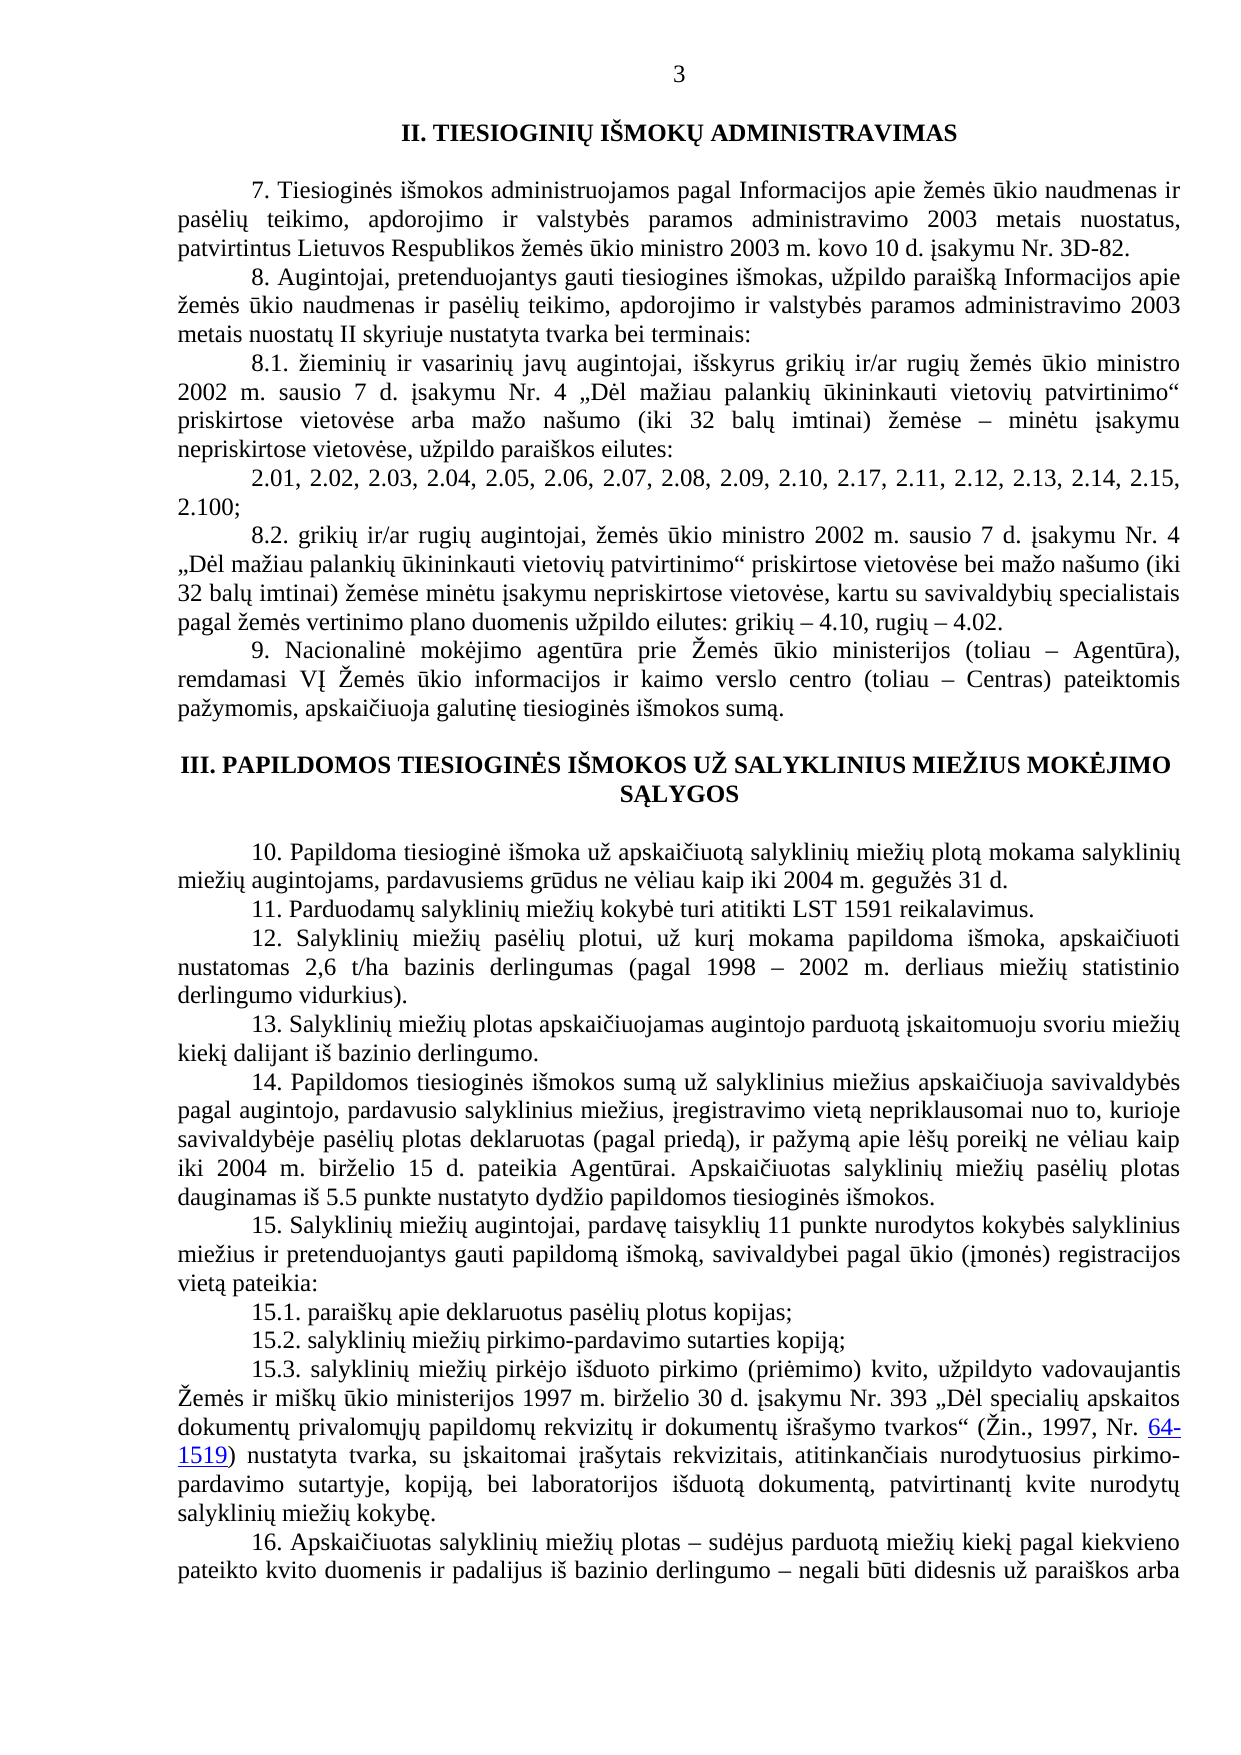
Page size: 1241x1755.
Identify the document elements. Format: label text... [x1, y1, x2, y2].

text 15.2. salyklinių miežių pirkimo-pardavimo sutarties kopiją; [177, 1326, 1181, 1354]
text 8. Augintojai, pretenduojantys gauti tiesiogines išmokas, užpildo paraišką Informacijos apie žemės ūkio naudmenas ir pasėlių teikimo, apdorojimo ir valstybės paramos administravimo 2003 metais nuostatų II skyriuje nustatyta tvarka bei terminais: [177, 262, 1181, 348]
text 12. Salyklinių miežių pasėlių plotui, už kurį mokama papildoma išmoka, apskaičiuoti nustatomas 2,6 t/ha bazinis derlingumas (pagal 1998 – 2002 m. derliaus miežių statistinio derlingumo vidurkius). [177, 923, 1181, 1009]
text 11. Parduodamų salyklinių miežių kokybė turi atitikti LST 1591 reikalavimus. [177, 894, 1181, 923]
text 8.1. žieminių ir vasarinių javų augintojai, išskyrus grikių ir/ar rugių žemės ūkio ministro 2002 m. sausio 7 d. įsakymu Nr. 4 „Dėl mažiau palankių ūkininkauti vietovių patvirtinimo“ priskirtose vietovėse arba mažo našumo (iki 32 balų imtinai) žemėse – minėtu įsakymu nepriskirtose vietovėse, užpildo paraiškos eilutes: [177, 348, 1181, 463]
text 2.01, 2.02, 2.03, 2.04, 2.05, 2.06, 2.07, 2.08, 2.09, 2.10, 2.17, 2.11, 2.12, 2.13, 2.14, 2.15, 2.100; [177, 463, 1181, 521]
text 14. Papildomos tiesioginės išmokos sumą už salyklinius miežius apskaičiuoja savivaldybės pagal augintojo, pardavusio salyklinius miežius, įregistravimo vietą nepriklausomai nuo to, kurioje savivaldybėje pasėlių plotas deklaruotas (pagal priedą), ir pažymą apie lėšų poreikį ne vėliau kaip iki 2004 m. birželio 15 d. pateikia Agentūrai. Apskaičiuotas salyklinių miežių pasėlių plotas dauginamas iš 5.5 punkte nustatyto dydžio papildomos tiesioginės išmokos. [177, 1067, 1181, 1211]
text 13. Salyklinių miežių plotas apskaičiuojamas augintojo parduotą įskaitomuoju svoriu miežių kiekį dalijant iš bazinio derlingumo. [177, 1009, 1181, 1067]
text 7. Tiesioginės išmokos administruojamos pagal Informacijos apie žemės ūkio naudmenas ir pasėlių teikimo, apdorojimo ir valstybės paramos administravimo 2003 metais nuostatus, patvirtintus Lietuvos Respublikos žemės ūkio ministro 2003 m. kovo 10 d. įsakymu Nr. 3D-82. [177, 176, 1181, 262]
text 8.2. grikių ir/ar rugių augintojai, žemės ūkio ministro 2002 m. sausio 7 d. įsakymu Nr. 4 „Dėl mažiau palankių ūkininkauti vietovių patvirtinimo“ priskirtose vietovėse bei mažo našumo (iki 32 balų imtinai) žemėse minėtu įsakymu nepriskirtose vietovėse, kartu su savivaldybių specialistais pagal žemės vertinimo plano duomenis užpildo eilutes: grikių – 4.10, rugių – 4.02. [177, 521, 1181, 636]
text 9. Nacionalinė mokėjimo agentūra prie Žemės ūkio ministerijos (toliau – Agentūra), remdamasi VĮ Žemės ūkio informacijos ir kaimo verslo centro (toliau – Centras) pateiktomis pažymomis, apskaičiuoja galutinę tiesioginės išmokos sumą. [177, 636, 1181, 722]
text SĄLYGOS [177, 779, 1181, 808]
text 15. Salyklinių miežių augintojai, pardavę taisyklių 11 punkte nurodytos kokybės salyklinius miežius ir pretenduojantys gauti papildomą išmoką, savivaldybei pagal ūkio (įmonės) registracijos vietą pateikia: [177, 1211, 1181, 1297]
text III. PAPILDOMOS TIESIOGINĖS IŠMOKOS UŽ SALYKLINIUS MIEŽIUS MOKĖJIMO [177, 751, 1181, 779]
text 10. Papildoma tiesioginė išmoka už apskaičiuotą salyklinių miežių plotą mokama salyklinių miežių augintojams, pardavusiems grūdus ne vėliau kaip iki 2004 m. gegužės 31 d. [177, 837, 1181, 894]
text 16. Apskaičiuotas salyklinių miežių plotas – sudėjus parduotą miežių kiekį pagal kiekvieno pateikto kvito duomenis ir padalijus iš bazinio derlingumo – negali būti didesnis už paraiškos arba [177, 1527, 1181, 1584]
text 15.3. salyklinių miežių pirkėjo išduoto pirkimo (priėmimo) kvito, užpildyto vadovaujantis Žemės ir miškų ūkio ministerijos 1997 m. birželio 30 d. įsakymu Nr. 393 „Dėl specialių apskaitos dokumentų privalomųjų papildomų rekvizitų ir dokumentų išrašymo tvarkos“ (Žin., 1997, Nr. 64-1519) nustatyta tvarka, su įskaitomai įrašytais rekvizitais, atitinkančiais nurodytuosius pirkimo-pardavimo sutartyje, kopiją, bei laboratorijos išduotą dokumentą, patvirtinantį kvite nurodytų salyklinių miežių kokybę. [177, 1354, 1181, 1527]
text 15.1. paraiškų apie deklaruotus pasėlių plotus kopijas; [177, 1297, 1181, 1326]
text II. TIESIOGINIŲ IŠMOKŲ ADMINISTRAVIMAS [177, 118, 1181, 147]
